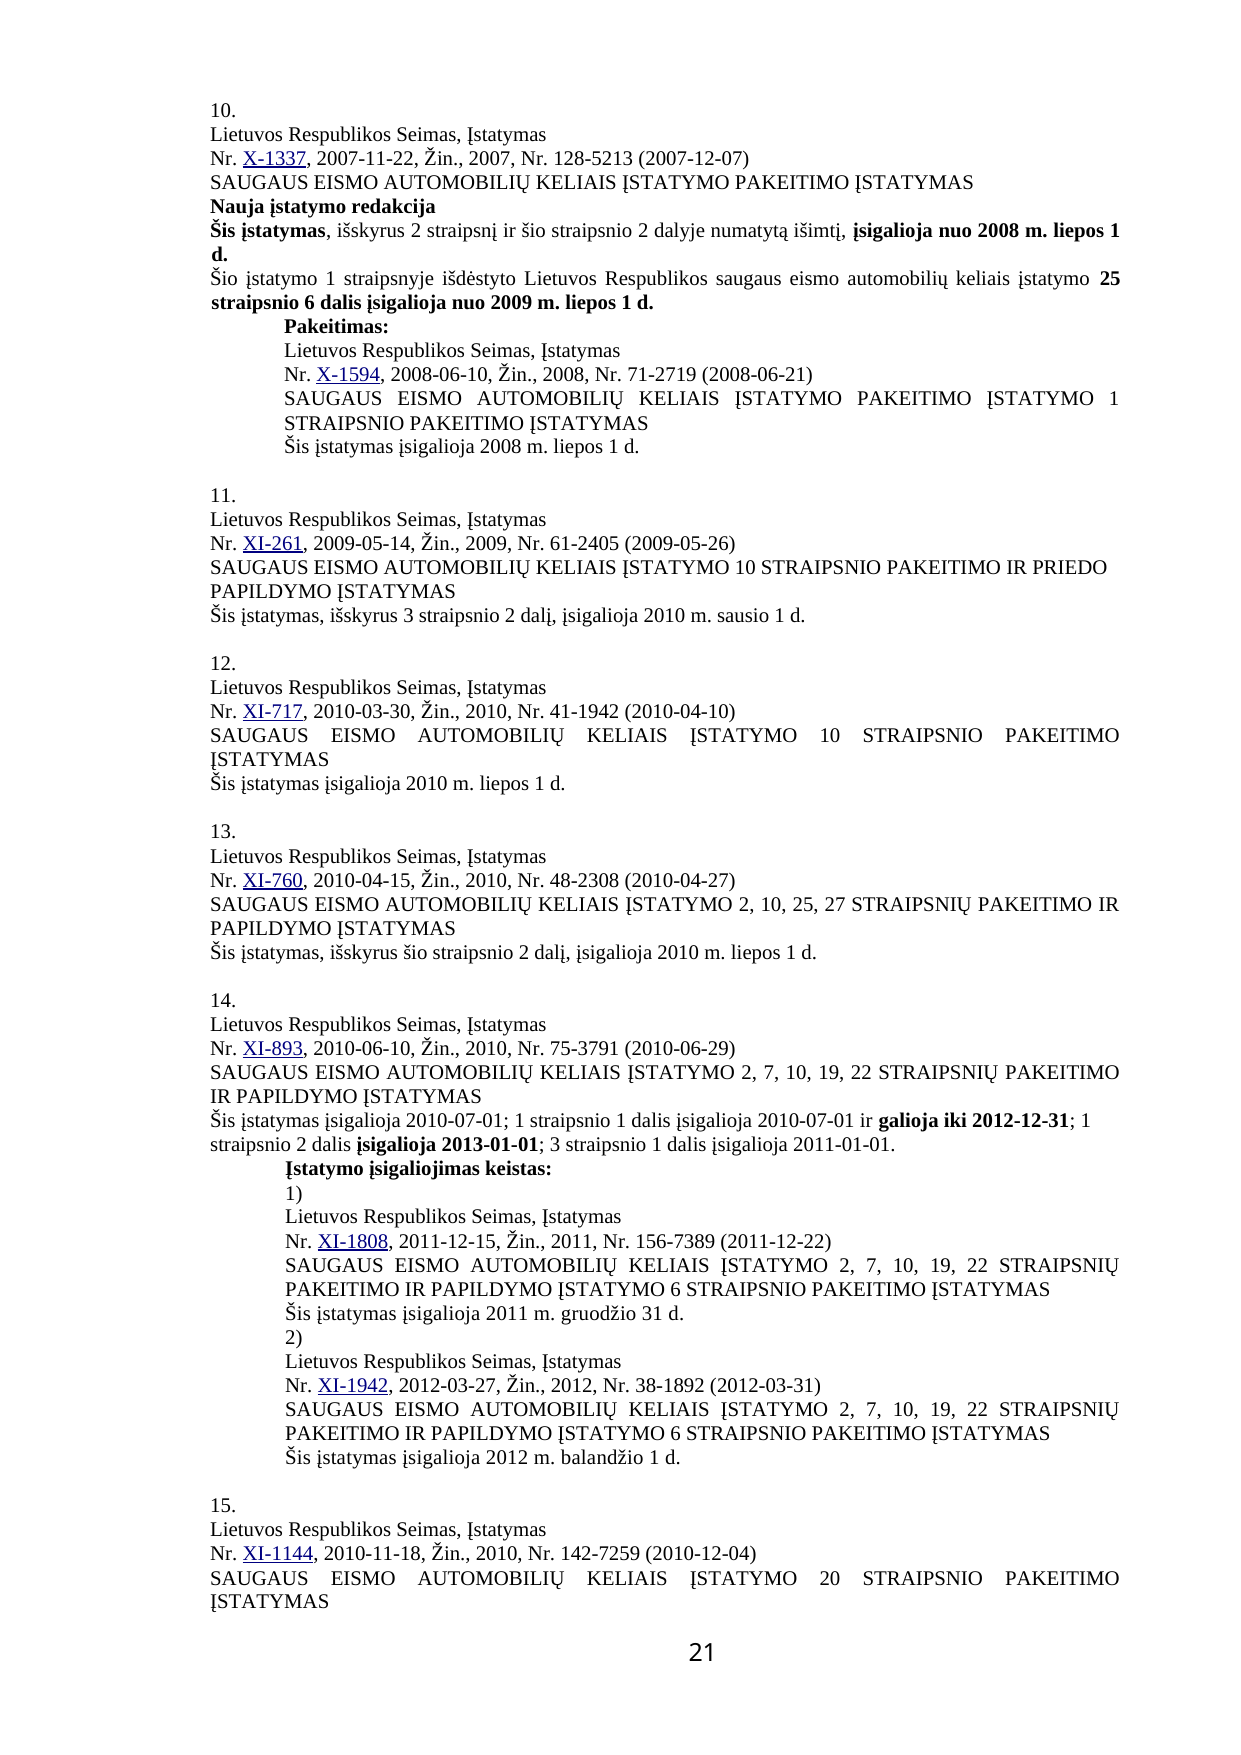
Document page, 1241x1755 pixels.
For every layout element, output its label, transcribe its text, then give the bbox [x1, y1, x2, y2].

text Lietuvos Respublikos Seimas, Įstatymas [210, 122, 1120, 146]
text Nr. X-1337, 2007-11-22, Žin., 2007, Nr. 128-5213 (2007-12-07) [210, 146, 1120, 170]
text Nr. XI-1808, 2011-12-15, Žin., 2011, Nr. 156-7389 (2011-12-22) [210, 1228, 1120, 1253]
text Lietuvos Respublikos Seimas, Įstatymas [210, 1349, 1120, 1373]
text Lietuvos Respublikos Seimas, Įstatymas [210, 1517, 1120, 1541]
text Nr. XI-893, 2010-06-10, Žin., 2010, Nr. 75-3791 (2010-06-29) [210, 1036, 1120, 1060]
text SAUGAUS EISMO AUTOMOBILIŲ KELIAIS ĮSTATYMO 2, 7, 10, 19, 22 STRAIPSNIŲ PAKEITIMO IR PAPILDYMO ĮSTATYMO 6 STRAIPSNIO PAKEITIMO ĮSTATYMAS [285, 1397, 1120, 1445]
text 10. [210, 98, 1120, 122]
text Šis įstatymas įsigalioja 2011 m. gruodžio 31 d. [210, 1301, 1120, 1325]
text Lietuvos Respublikos Seimas, Įstatymas [210, 1204, 1120, 1228]
text SAUGAUS EISMO AUTOMOBILIŲ KELIAIS ĮSTATYMO 2, 10, 25, 27 STRAIPSNIŲ PAKEITIMO IR PAPILDYMO ĮSTATYMAS [210, 892, 1120, 940]
text Nr. XI-1144, 2010-11-18, Žin., 2010, Nr. 142-7259 (2010-12-04) [210, 1541, 1120, 1565]
text SAUGAUS EISMO AUTOMOBILIŲ KELIAIS ĮSTATYMO 2, 7, 10, 19, 22 STRAIPSNIŲ PAKEITIMO IR PAPILDYMO ĮSTATYMAS [210, 1060, 1120, 1108]
text SAUGAUS EISMO AUTOMOBILIŲ KELIAIS ĮSTATYMO 10 STRAIPSNIO PAKEITIMO IR PRIEDO PAPILDYMO ĮSTATYMAS [210, 555, 1120, 603]
text Šis įstatymas įsigalioja 2010 m. liepos 1 d. [210, 771, 1120, 795]
text Šis įstatymas, išskyrus 3 straipsnio 2 dalį, įsigalioja 2010 m. sausio 1 d. [210, 603, 1120, 627]
text 12. [210, 651, 1120, 675]
text Nr. XI-760, 2010-04-15, Žin., 2010, Nr. 48-2308 (2010-04-27) [210, 868, 1120, 892]
text SAUGAUS EISMO AUTOMOBILIŲ KELIAIS ĮSTATYMO PAKEITIMO ĮSTATYMAS [210, 170, 1120, 194]
text Lietuvos Respublikos Seimas, Įstatymas [210, 843, 1120, 868]
text Nr. XI-261, 2009-05-14, Žin., 2009, Nr. 61-2405 (2009-05-26) [210, 531, 1120, 555]
text Šis įstatymas įsigalioja 2010-07-01; 1 straipsnio 1 dalis įsigalioja 2010-07-01 ir galioja iki 2012-12-31; 1 straipsnio 2 dalis įsigalioja 2013-01-01; 3 straipsnio 1 dalis įsigalioja 2011-01-01. [210, 1108, 1120, 1156]
text Šis įstatymas įsigalioja 2008 m. liepos 1 d. [210, 434, 1120, 458]
text Nauja įstatymo redakcija [210, 194, 1120, 218]
text Šis įstatymas įsigalioja 2012 m. balandžio 1 d. [210, 1445, 1120, 1469]
text Įstatymo įsigaliojimas keistas: [210, 1156, 1120, 1180]
text Nr. X-1594, 2008-06-10, Žin., 2008, Nr. 71-2719 (2008-06-21) [210, 362, 1120, 386]
text Nr. XI-717, 2010-03-30, Žin., 2010, Nr. 41-1942 (2010-04-10) [210, 699, 1120, 723]
text Pakeitimas: [210, 314, 1120, 338]
text Lietuvos Respublikos Seimas, Įstatymas [210, 1012, 1120, 1036]
text Šis įstatymas, išskyrus 2 straipsnį ir šio straipsnio 2 dalyje numatytą išimtį, įsigalioja nuo 2008 m. liepos 1 d. [210, 218, 1120, 266]
text SAUGAUS EISMO AUTOMOBILIŲ KELIAIS ĮSTATYMO PAKEITIMO ĮSTATYMO 1 STRAIPSNIO PAKEITIMO ĮSTATYMAS [284, 386, 1120, 434]
text 14. [210, 988, 1120, 1012]
text 13. [210, 819, 1120, 843]
text Nr. XI-1942, 2012-03-27, Žin., 2012, Nr. 38-1892 (2012-03-31) [210, 1373, 1120, 1397]
text SAUGAUS EISMO AUTOMOBILIŲ KELIAIS ĮSTATYMO 20 STRAIPSNIO PAKEITIMO ĮSTATYMAS [210, 1565, 1120, 1613]
text Lietuvos Respublikos Seimas, Įstatymas [210, 338, 1120, 362]
text Šis įstatymas, išskyrus šio straipsnio 2 dalį, įsigalioja 2010 m. liepos 1 d. [210, 940, 1120, 964]
text SAUGAUS EISMO AUTOMOBILIŲ KELIAIS ĮSTATYMO 10 STRAIPSNIO PAKEITIMO ĮSTATYMAS [210, 723, 1120, 771]
text 15. [210, 1493, 1120, 1517]
text Šio įstatymo 1 straipsnyje išdėstyto Lietuvos Respublikos saugaus eismo automobilių keliais įstatymo 25 straipsnio 6 dalis įsigalioja nuo 2009 m. liepos 1 d. [210, 266, 1120, 314]
text SAUGAUS EISMO AUTOMOBILIŲ KELIAIS ĮSTATYMO 2, 7, 10, 19, 22 STRAIPSNIŲ PAKEITIMO IR PAPILDYMO ĮSTATYMO 6 STRAIPSNIO PAKEITIMO ĮSTATYMAS [285, 1253, 1120, 1301]
text 11. [210, 483, 1120, 507]
text Lietuvos Respublikos Seimas, Įstatymas [210, 675, 1120, 699]
text Lietuvos Respublikos Seimas, Įstatymas [210, 507, 1120, 531]
text 2) [210, 1325, 1120, 1349]
text 1) [210, 1180, 1120, 1204]
